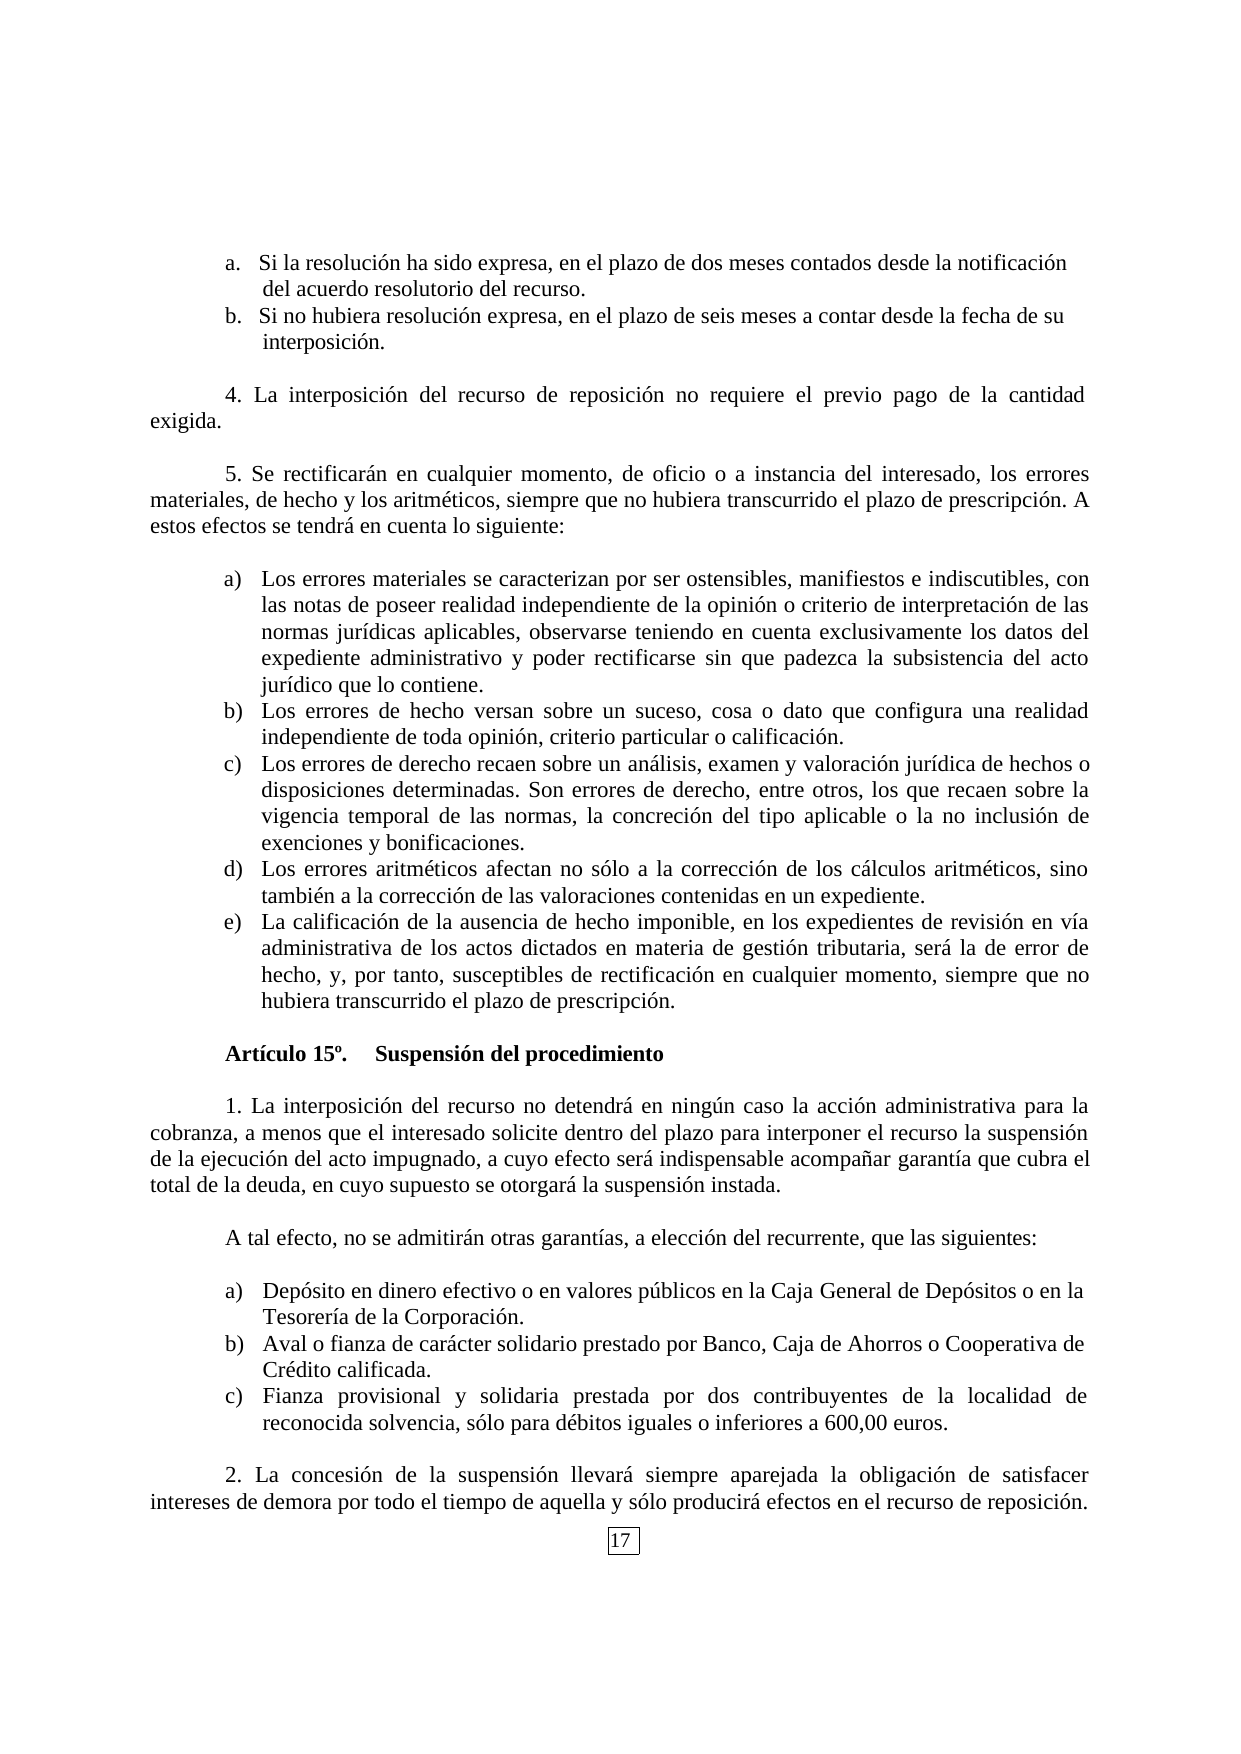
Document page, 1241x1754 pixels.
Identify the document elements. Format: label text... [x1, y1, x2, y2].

list Los errores de hecho versan sobre un suceso, cosa o dato que configura una realidad independiente de toda opinión, criterio particular o calificación. [224, 697, 1091, 750]
subtitle Artículo 15º. Suspensión del procedimiento [225, 1040, 1103, 1067]
list Los errores de derecho recaen sobre un análisis, examen y valoración jurídica de hechos o disposiciones determinadas. Son errores de derecho, entre otros, los que recaen sobre la vigencia temporal de las normas, la concreción del tipo aplicable o la no inclusión de exenciones y bonificaciones. [224, 750, 1091, 855]
text A tal efecto, no se admitirán otras garantías, a elección del recurrente, que las siguientes: [225, 1224, 1103, 1251]
list Aval o fianza de carácter solidario prestado por Banco, Caja de Ahorros o Cooperativa de Crédito calificada. [225, 1330, 1090, 1382]
list Los errores aritméticos afectan no sólo a la corrección de los cálculos aritméticos, sino también a la corrección de las valoraciones contenidas en un expediente. [224, 855, 1091, 908]
text exigida. [150, 407, 1103, 433]
list Fianza provisional y solidaria prestada por dos contribuyentes de la localidad de reconocida solvencia, sólo para débitos iguales o inferiores a 600,00 euros. [225, 1382, 1091, 1435]
list Si no hubiera resolución expresa, en el plazo de seis meses a contar desde la fecha de su interposición. [225, 302, 1091, 354]
list Si la resolución ha sido expresa, en el plazo de dos meses contados desde la notificación del acuerdo resolutorio del recurso. [225, 249, 1090, 302]
list La calificación de la ausencia de hecho imponible, en los expedientes de revisión en vía administrativa de los actos dictados en materia de gestión tributaria, será la de error de hecho, y, por tanto, susceptibles de rectificación en cualquier momento, siempre que no hubiera transcurrido el plazo de prescripción. [224, 908, 1091, 1013]
list La interposición del recurso de reposición no requiere el previo pago de la cantidad [225, 381, 1103, 407]
list Se rectificarán en cualquier momento, de oficio o a instancia del interesado, los errores materiales, de hecho y los aritméticos, siempre que no hubiera transcurrido el plazo de prescripción. A estos efectos se tendrá en cuenta lo siguiente: [150, 460, 1091, 539]
list Depósito en dinero efectivo o en valores públicos en la Caja General de Depósitos o en la Tesorería de la Corporación. [225, 1277, 1090, 1329]
list Los errores materiales se caracterizan por ser ostensibles, manifiestos e indiscutibles, con las notas de poseer realidad independiente de la opinión o criterio de interpretación de las normas jurídicas aplicables, observarse teniendo en cuenta exclusivamente los datos del expediente administrativo y poder rectificarse sin que padezca la subsistencia del acto jurídico que lo contiene. [224, 565, 1091, 697]
list La interposición del recurso no detendrá en ningún caso la acción administrativa para la cobranza, a menos que el interesado solicite dentro del plazo para interponer el recurso la suspensión de la ejecución del acto impugnado, a cuyo efecto será indispensable acompañar garantía que cubra el total de la deuda, en cuyo supuesto se otorgará la suspensión instada. [150, 1092, 1091, 1198]
list La concesión de la suspensión llevará siempre aparejada la obligación de satisfacer intereses de demora por todo el tiempo de aquella y sólo producirá efectos en el recurso de reposición. [150, 1461, 1091, 1514]
